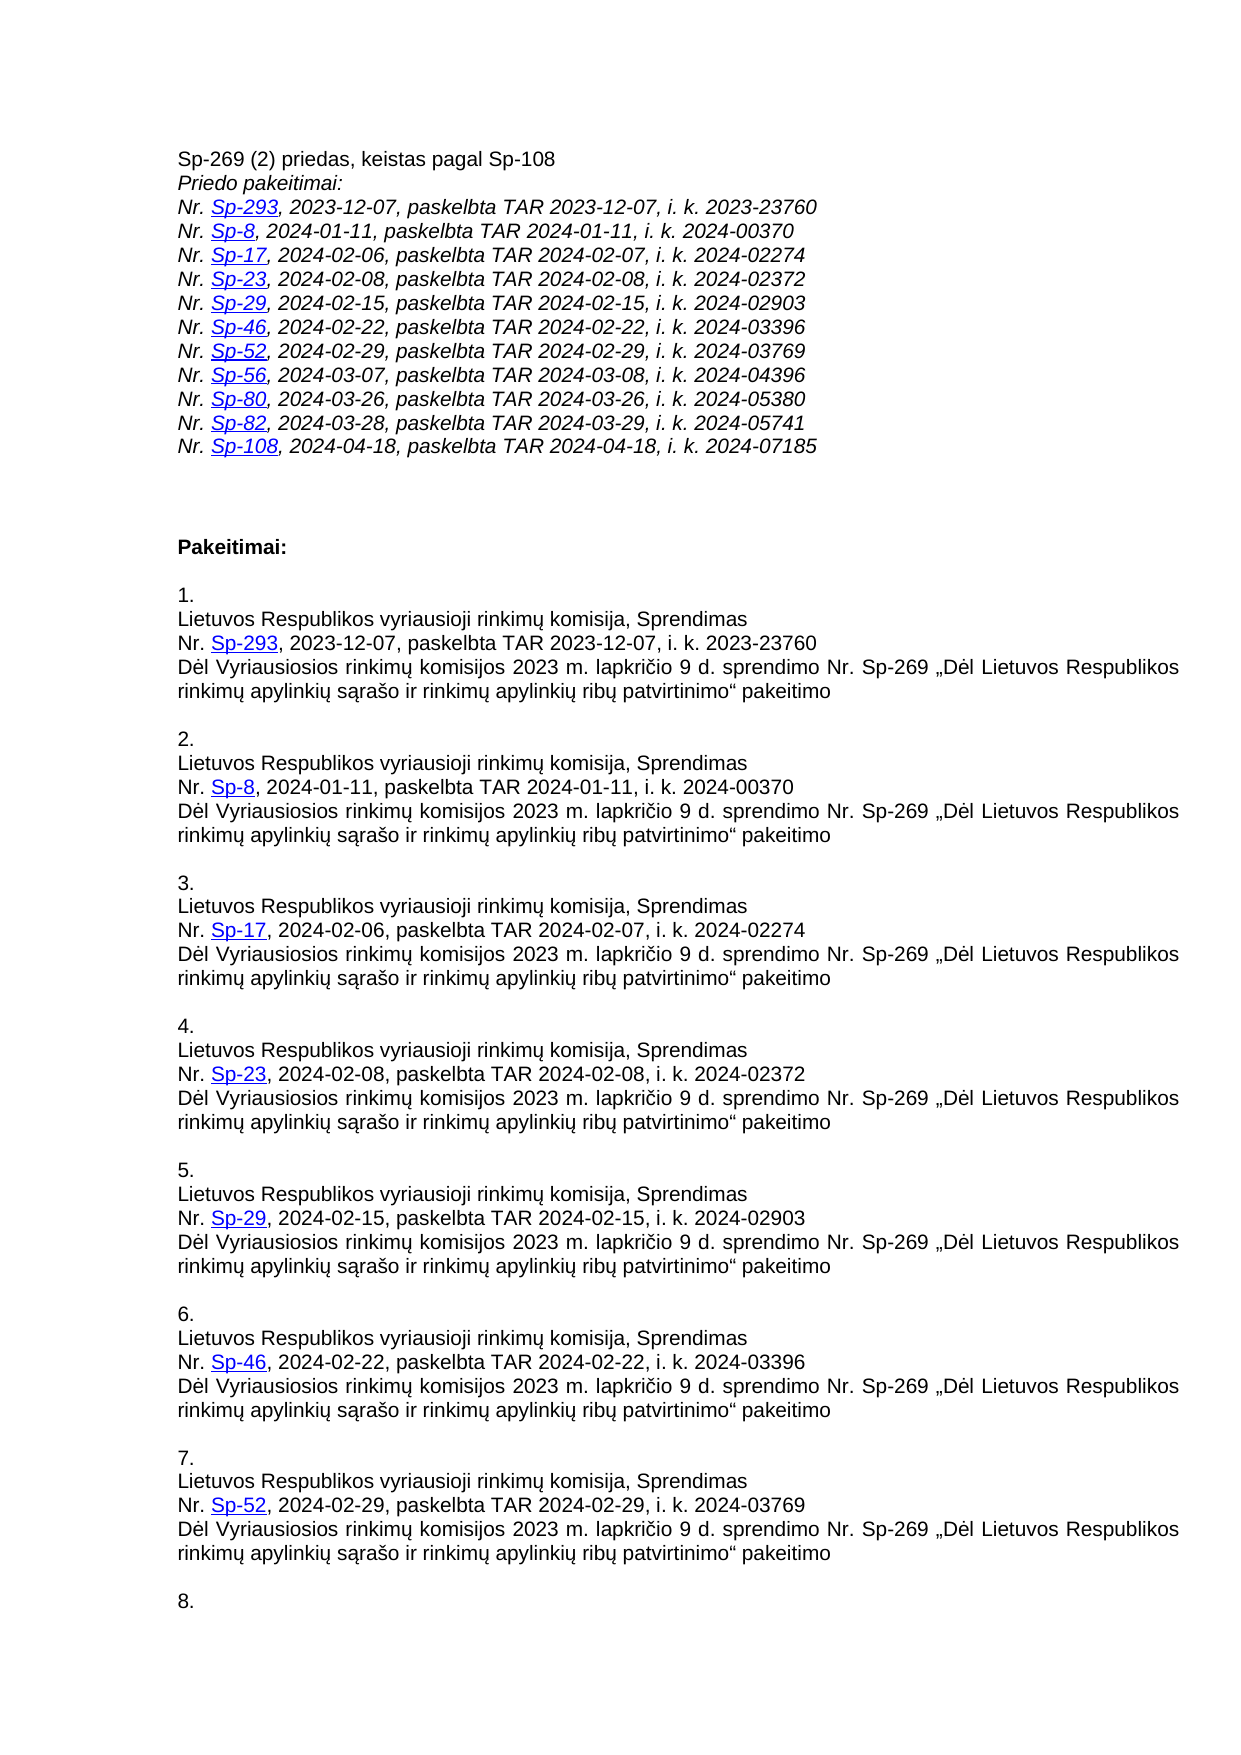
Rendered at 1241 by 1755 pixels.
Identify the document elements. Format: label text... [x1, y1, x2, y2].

text Nr. Sp-80, 2024-03-26, paskelbta TAR 2024-03-26, i. k. 2024-05380 [177, 386, 1181, 410]
text Dėl Vyriausiosios rinkimų komisijos 2023 m. lapkričio 9 d. sprendimo Nr. Sp-269 „Dėl Lietuvos Respublikos rinkimų apylinkių sąrašo ir rinkimų apylinkių ribų patvirtinimo“ pakeitimo [177, 1086, 1181, 1134]
text Nr. Sp-52, 2024-02-29, paskelbta TAR 2024-02-29, i. k. 2024-03769 [177, 1493, 1181, 1517]
text Lietuvos Respublikos vyriausioji rinkimų komisija, Sprendimas [177, 751, 1181, 774]
text 4. [177, 1014, 1181, 1038]
text Dėl Vyriausiosios rinkimų komisijos 2023 m. lapkričio 9 d. sprendimo Nr. Sp-269 „Dėl Lietuvos Respublikos rinkimų apylinkių sąrašo ir rinkimų apylinkių ribų patvirtinimo“ pakeitimo [177, 942, 1181, 990]
text Pakeitimai: [177, 535, 1181, 559]
text Dėl Vyriausiosios rinkimų komisijos 2023 m. lapkričio 9 d. sprendimo Nr. Sp-269 „Dėl Lietuvos Respublikos rinkimų apylinkių sąrašo ir rinkimų apylinkių ribų patvirtinimo“ pakeitimo [177, 798, 1181, 846]
text Dėl Vyriausiosios rinkimų komisijos 2023 m. lapkričio 9 d. sprendimo Nr. Sp-269 „Dėl Lietuvos Respublikos rinkimų apylinkių sąrašo ir rinkimų apylinkių ribų patvirtinimo“ pakeitimo [177, 655, 1181, 703]
text Nr. Sp-17, 2024-02-06, paskelbta TAR 2024-02-07, i. k. 2024-02274 [177, 918, 1181, 942]
text Lietuvos Respublikos vyriausioji rinkimų komisija, Sprendimas [177, 894, 1181, 918]
text Nr. Sp-56, 2024-03-07, paskelbta TAR 2024-03-08, i. k. 2024-04396 [177, 362, 1181, 386]
text Dėl Vyriausiosios rinkimų komisijos 2023 m. lapkričio 9 d. sprendimo Nr. Sp-269 „Dėl Lietuvos Respublikos rinkimų apylinkių sąrašo ir rinkimų apylinkių ribų patvirtinimo“ pakeitimo [177, 1517, 1181, 1565]
text Sp-269 (2) priedas, keistas pagal Sp-108 [177, 147, 1181, 171]
text Nr. Sp-46, 2024-02-22, paskelbta TAR 2024-02-22, i. k. 2024-03396 [177, 1349, 1181, 1373]
text 8. [177, 1589, 1181, 1613]
text Lietuvos Respublikos vyriausioji rinkimų komisija, Sprendimas [177, 1182, 1181, 1206]
text Lietuvos Respublikos vyriausioji rinkimų komisija, Sprendimas [177, 1469, 1181, 1493]
text Dėl Vyriausiosios rinkimų komisijos 2023 m. lapkričio 9 d. sprendimo Nr. Sp-269 „Dėl Lietuvos Respublikos rinkimų apylinkių sąrašo ir rinkimų apylinkių ribų patvirtinimo“ pakeitimo [177, 1230, 1181, 1278]
text Nr. Sp-108, 2024-04-18, paskelbta TAR 2024-04-18, i. k. 2024-07185 [177, 434, 1181, 458]
text Nr. Sp-8, 2024-01-11, paskelbta TAR 2024-01-11, i. k. 2024-00370 [177, 219, 1181, 243]
text 3. [177, 870, 1181, 894]
text 1. [177, 583, 1181, 607]
text Nr. Sp-293, 2023-12-07, paskelbta TAR 2023-12-07, i. k. 2023-23760 [177, 195, 1181, 219]
text 6. [177, 1302, 1181, 1326]
text 5. [177, 1158, 1181, 1182]
text Nr. Sp-82, 2024-03-28, paskelbta TAR 2024-03-29, i. k. 2024-05741 [177, 410, 1181, 434]
text Nr. Sp-46, 2024-02-22, paskelbta TAR 2024-02-22, i. k. 2024-03396 [177, 314, 1181, 338]
text Nr. Sp-8, 2024-01-11, paskelbta TAR 2024-01-11, i. k. 2024-00370 [177, 774, 1181, 798]
text Nr. Sp-23, 2024-02-08, paskelbta TAR 2024-02-08, i. k. 2024-02372 [177, 267, 1181, 291]
text Nr. Sp-29, 2024-02-15, paskelbta TAR 2024-02-15, i. k. 2024-02903 [177, 291, 1181, 314]
text Nr. Sp-17, 2024-02-06, paskelbta TAR 2024-02-07, i. k. 2024-02274 [177, 243, 1181, 267]
text Nr. Sp-293, 2023-12-07, paskelbta TAR 2023-12-07, i. k. 2023-23760 [177, 631, 1181, 655]
text Nr. Sp-52, 2024-02-29, paskelbta TAR 2024-02-29, i. k. 2024-03769 [177, 338, 1181, 362]
text Nr. Sp-29, 2024-02-15, paskelbta TAR 2024-02-15, i. k. 2024-02903 [177, 1206, 1181, 1230]
text Lietuvos Respublikos vyriausioji rinkimų komisija, Sprendimas [177, 607, 1181, 631]
text Nr. Sp-23, 2024-02-08, paskelbta TAR 2024-02-08, i. k. 2024-02372 [177, 1062, 1181, 1086]
text Priedo pakeitimai: [177, 171, 1181, 195]
text Dėl Vyriausiosios rinkimų komisijos 2023 m. lapkričio 9 d. sprendimo Nr. Sp-269 „Dėl Lietuvos Respublikos rinkimų apylinkių sąrašo ir rinkimų apylinkių ribų patvirtinimo“ pakeitimo [177, 1373, 1181, 1421]
text Lietuvos Respublikos vyriausioji rinkimų komisija, Sprendimas [177, 1326, 1181, 1349]
text 7. [177, 1445, 1181, 1469]
text 2. [177, 727, 1181, 751]
text Lietuvos Respublikos vyriausioji rinkimų komisija, Sprendimas [177, 1038, 1181, 1062]
